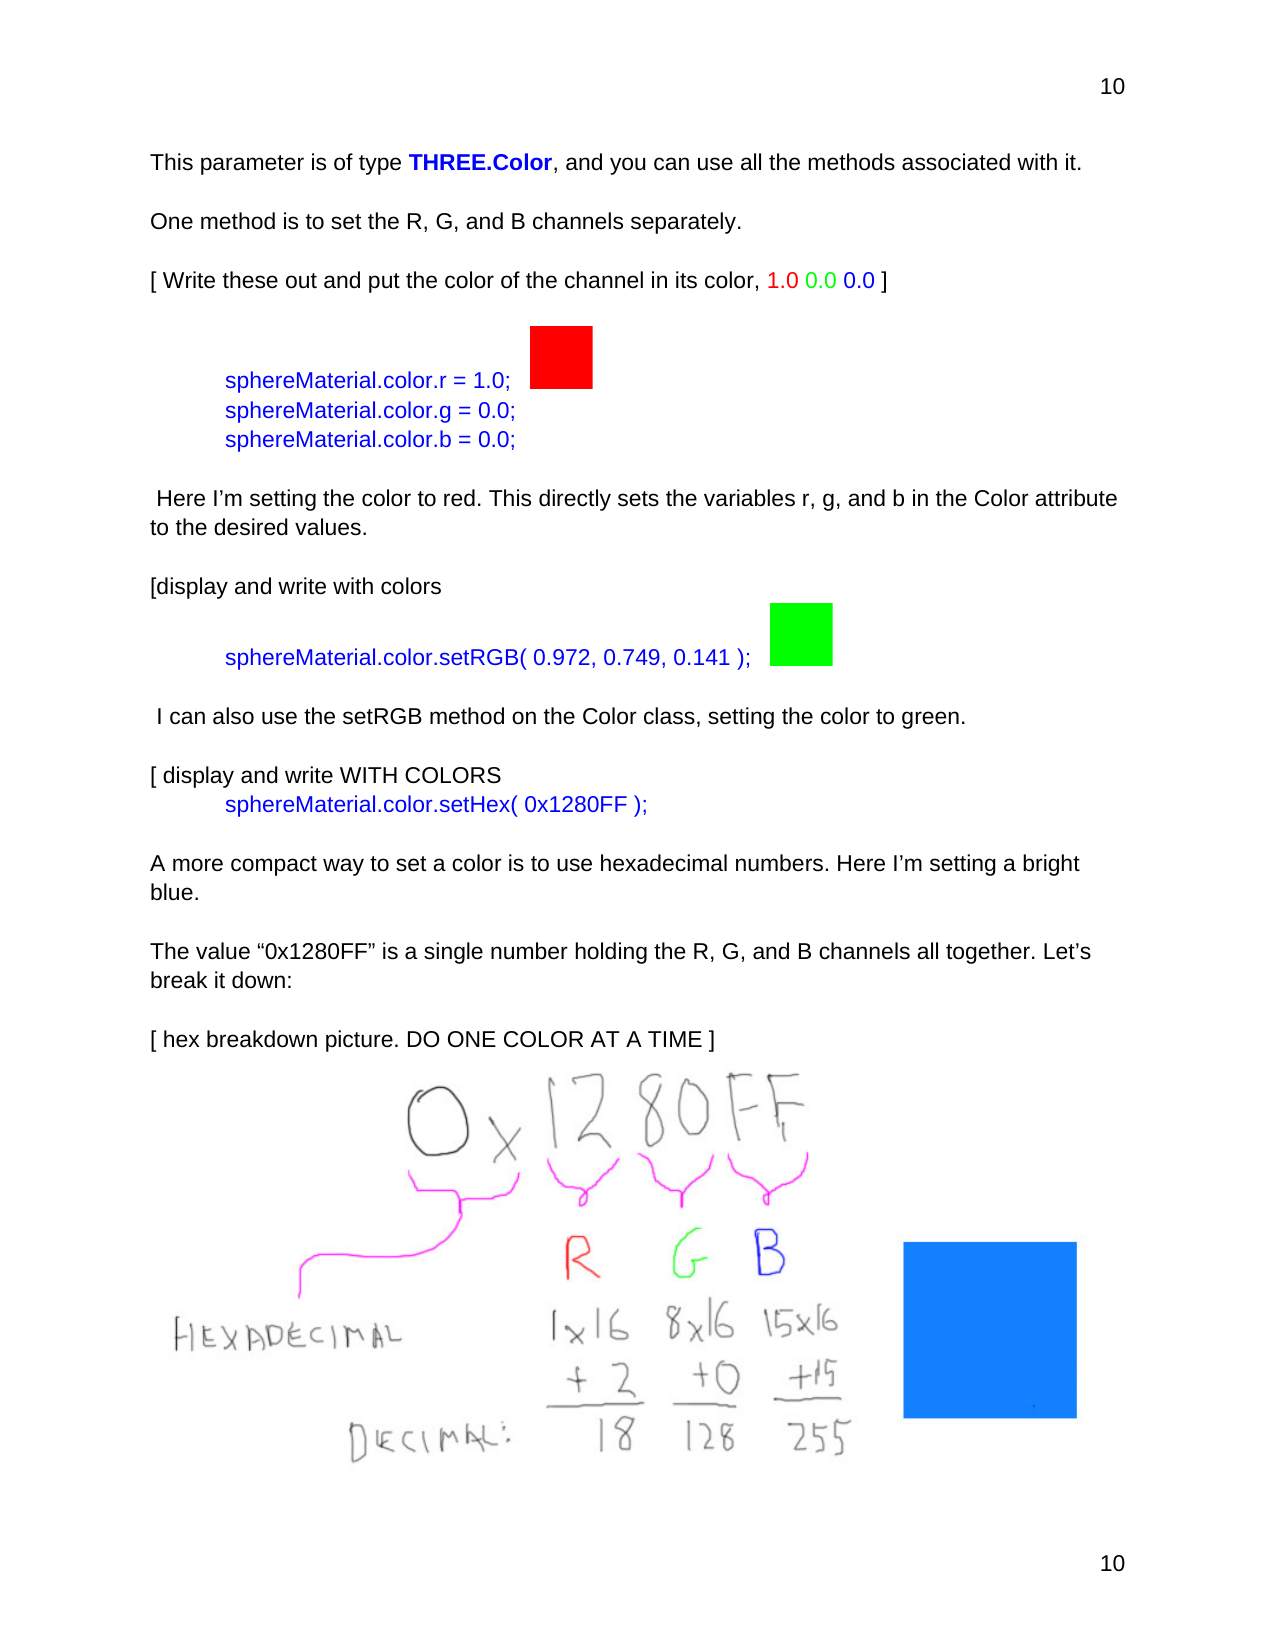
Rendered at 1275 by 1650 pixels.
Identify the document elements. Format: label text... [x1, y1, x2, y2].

text [ display and write WITH COLORS [150, 762, 1125, 788]
text sphereMaterial.color.r = 1.0; [150, 326, 1125, 394]
text [ hex breakdown picture. DO ONE COLOR AT A TIME ] [150, 1027, 1125, 1479]
picture [150, 1056, 1097, 1480]
text sphereMaterial.color.setRGB( 0.972, 0.749, 0.141 ); [150, 603, 1125, 670]
picture [770, 603, 833, 666]
text sphereMaterial.color.b = 0.0; [150, 427, 1125, 452]
text One method is to set the R, G, and B channels separately. [150, 209, 1125, 234]
text I can also use the setRGB method on the Color class, setting the color to green. [150, 703, 1125, 729]
text This parameter is of type THREE.Color, and you can use all the methods associated with it. [150, 150, 1125, 176]
text A more compact way to set a color is to use hexadecimal numbers. Here I’m setting a bright blue. [150, 850, 1125, 905]
text [ Write these out and put the color of the channel in its color, 1.0 0.0 0.0 ] [150, 267, 1125, 293]
text Here I’m setting the color to red. This directly sets the variables r, g, and b in the Color attribute to the desired values. [150, 486, 1125, 541]
picture [530, 326, 593, 389]
text sphereMaterial.color.g = 0.0; [150, 397, 1125, 423]
text The value “0x1280FF” is a single number holding the R, G, and B channels all together. Let’s break it down: [150, 938, 1125, 993]
text sphereMaterial.color.setHex( 0x1280FF ); [150, 792, 1125, 817]
text [display and write with colors [150, 574, 1125, 599]
